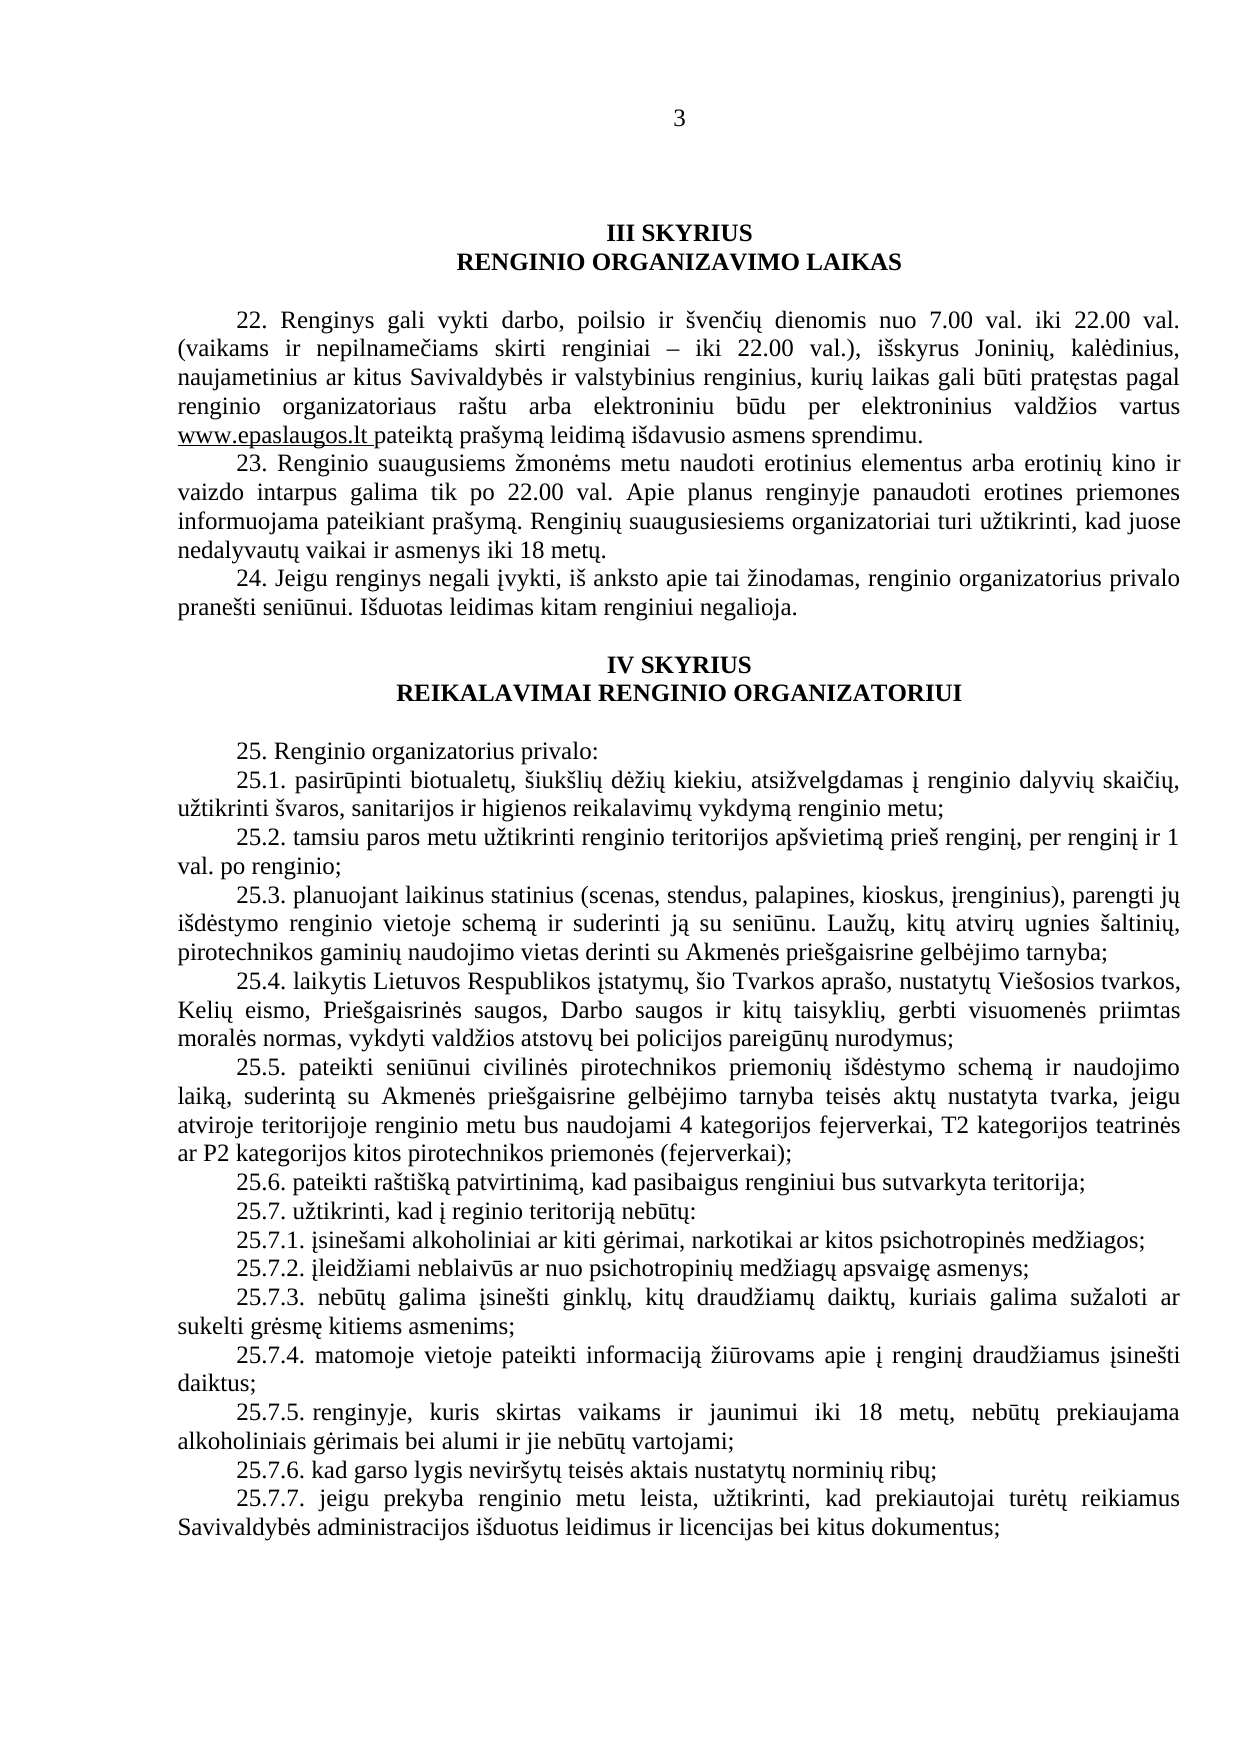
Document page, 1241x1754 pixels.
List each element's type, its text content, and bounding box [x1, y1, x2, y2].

text 23. Renginio suaugusiems žmonėms metu naudoti erotinius elementus arba erotinių kino ir vaizdo intarpus galima tik po 22.00 val. Apie planus renginyje panaudoti erotines priemones informuojama pateikiant prašymą. Renginių suaugusiesiems organizatoriai turi užtikrinti, kad juose nedalyvautų vaikai ir asmenys iki 18 metų. [177, 448, 1181, 563]
text 25.4. laikytis Lietuvos Respublikos įstatymų, šio Tvarkos aprašo, nustatytų Viešosios tvarkos, Kelių eismo, Priešgaisrinės saugos, Darbo saugos ir kitų taisyklių, gerbti visuomenės priimtas moralės normas, vykdyti valdžios atstovų bei policijos pareigūnų nurodymus; [177, 966, 1181, 1052]
text 25.7.2. įleidžiami neblaivūs ar nuo psichotropinių medžiagų apsvaigę asmenys; [177, 1253, 1181, 1282]
text IV SKYRIUS [177, 650, 1181, 678]
text 25.7. užtikrinti, kad į reginio teritoriją nebūtų: [177, 1196, 1181, 1225]
text 25.6. pateikti raštišką patvirtinimą, kad pasibaigus renginiui bus sutvarkyta teritorija; [177, 1167, 1181, 1196]
text 25.7.7. jeigu prekyba renginio metu leista, užtikrinti, kad prekiautojai turėtų reikiamus Savivaldybės administracijos išduotus leidimus ir licencijas bei kitus dokumentus; [177, 1483, 1181, 1541]
text 25.3. planuojant laikinus statinius (scenas, stendus, palapines, kioskus, įrenginius), parengti jų išdėstymo renginio vietoje schemą ir suderinti ją su seniūnu. Laužų, kitų atvirų ugnies šaltinių, pirotechnikos gaminių naudojimo vietas derinti su Akmenės priešgaisrine gelbėjimo tarnyba; [177, 880, 1181, 966]
text 24. Jeigu renginys negali įvykti, iš anksto apie tai žinodamas, renginio organizatorius privalo pranešti seniūnui. Išduotas leidimas kitam renginiui negalioja. [177, 563, 1181, 621]
text 25.7.4. matomoje vietoje pateikti informaciją žiūrovams apie į renginį draudžiamus įsinešti daiktus; [177, 1340, 1181, 1397]
text REIKALAVIMAI RENGINIO ORGANIZATORIUI [177, 678, 1181, 707]
text 25.2. tamsiu paros metu užtikrinti renginio teritorijos apšvietimą prieš renginį, per renginį ir 1 val. po renginio; [177, 822, 1181, 880]
text 25.7.1. įsinešami alkoholiniai ar kiti gėrimai, narkotikai ar kitos psichotropinės medžiagos; [177, 1225, 1181, 1253]
text 25.5. pateikti seniūnui civilinės pirotechnikos priemonių išdėstymo schemą ir naudojimo laiką, suderintą su Akmenės priešgaisrine gelbėjimo tarnyba teisės aktų nustatyta tvarka, jeigu atviroje teritorijoje renginio metu bus naudojami 4 kategorijos fejerverkai, T2 kategorijos teatrinės ar P2 kategorijos kitos pirotechnikos priemonės (fejerverkai); [177, 1052, 1181, 1167]
text 25.7.5. renginyje, kuris skirtas vaikams ir jaunimui iki 18 metų, nebūtų prekiaujama alkoholiniais gėrimais bei alumi ir jie nebūtų vartojami; [177, 1397, 1181, 1455]
text 22. Renginys gali vykti darbo, poilsio ir švenčių dienomis nuo 7.00 val. iki 22.00 val. (vaikams ir nepilnamečiams skirti renginiai – iki 22.00 val.), išskyrus Joninių, kalėdinius, naujametinius ar kitus Savivaldybės ir valstybinius renginius, kurių laikas gali būti pratęstas pagal renginio organizatoriaus raštu arba elektroniniu būdu per elektroninius valdžios vartus www.epaslaugos.lt pateiktą prašymą leidimą išdavusio asmens sprendimu. [177, 305, 1181, 448]
text 25.7.6. kad garso lygis neviršytų teisės aktais nustatytų norminių ribų; [177, 1455, 1181, 1483]
text 25.1. pasirūpinti biotualetų, šiukšlių dėžių kiekiu, atsižvelgdamas į renginio dalyvių skaičių, užtikrinti švaros, sanitarijos ir higienos reikalavimų vykdymą renginio metu; [177, 765, 1181, 822]
text III SKYRIUS [177, 218, 1181, 247]
text 25. Renginio organizatorius privalo: [177, 736, 1181, 765]
text RENGINIO ORGANIZAVIMO LAIKAS [177, 247, 1181, 276]
text 25.7.3. nebūtų galima įsinešti ginklų, kitų draudžiamų daiktų, kuriais galima sužaloti ar sukelti grėsmę kitiems asmenims; [177, 1282, 1181, 1340]
